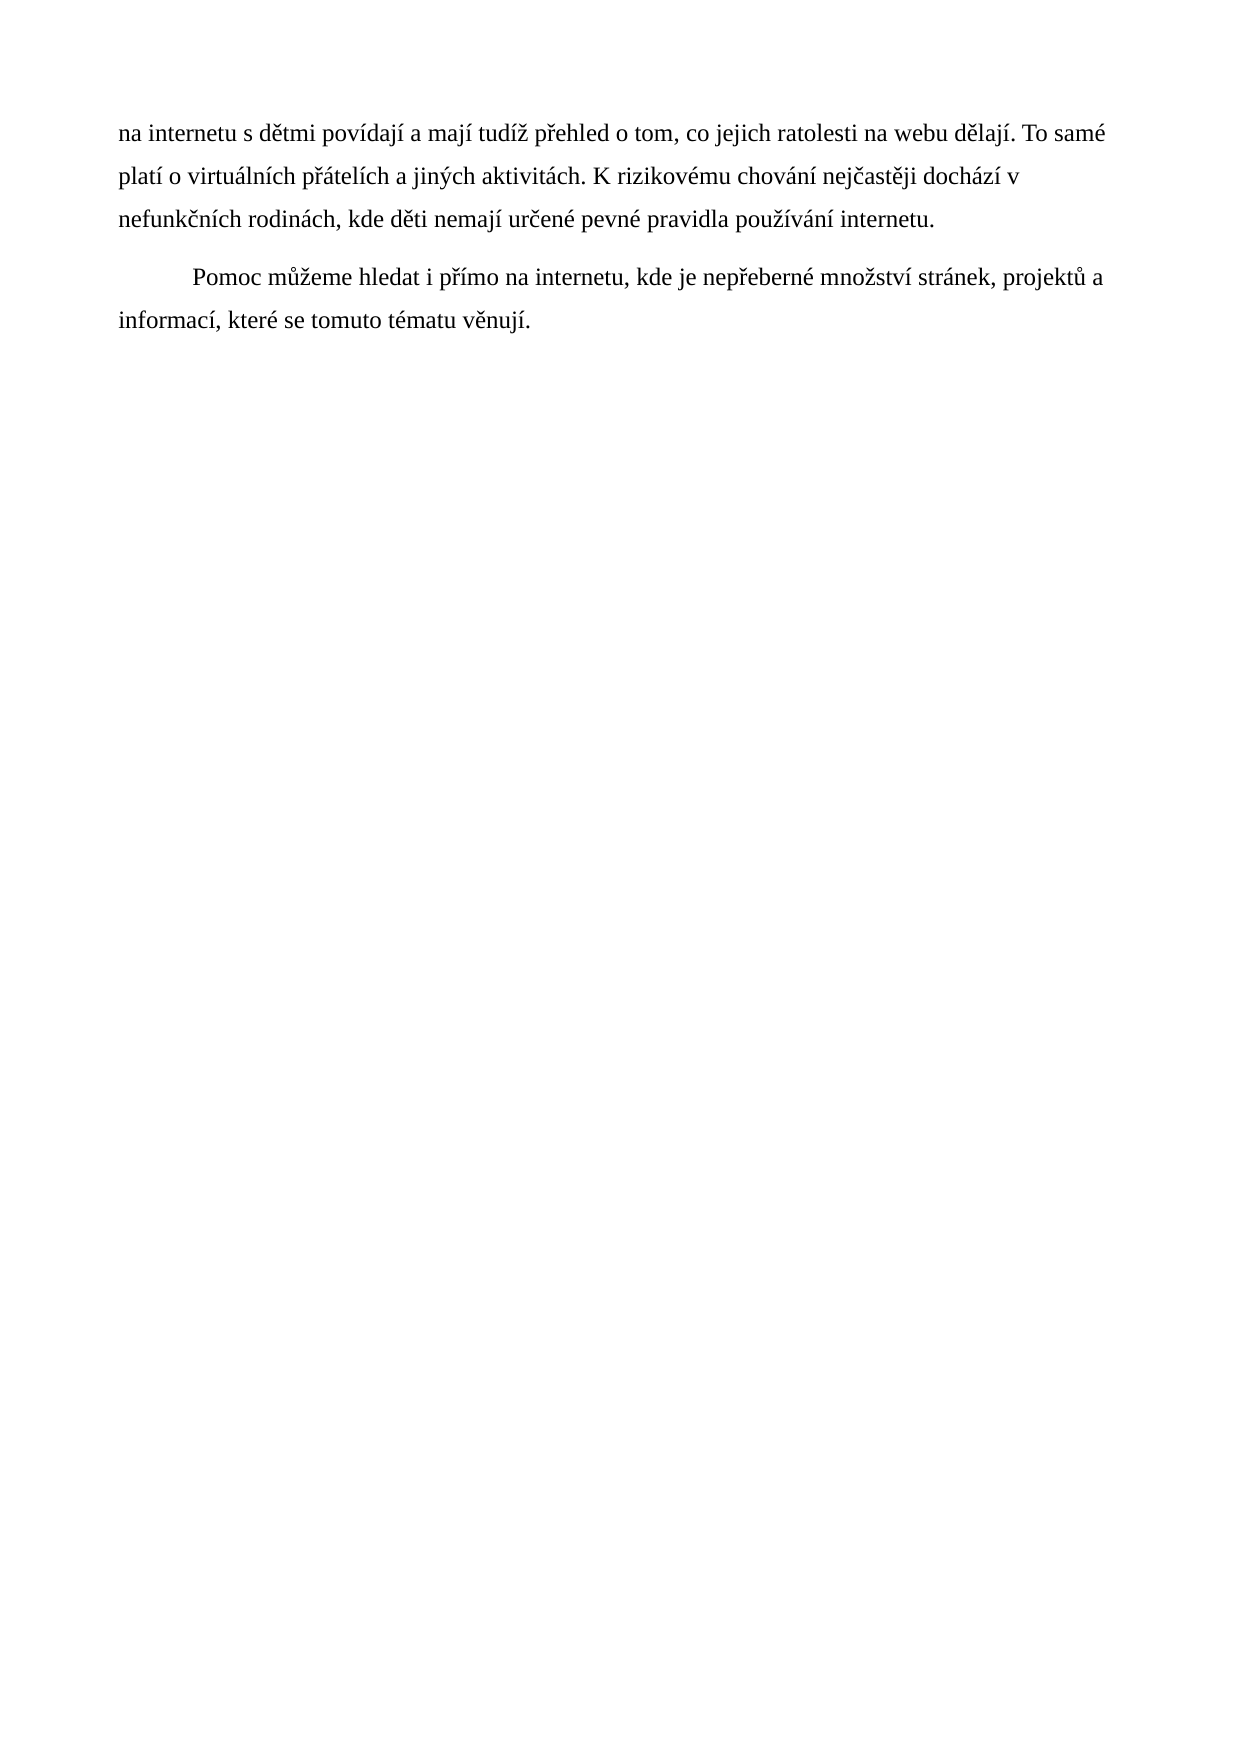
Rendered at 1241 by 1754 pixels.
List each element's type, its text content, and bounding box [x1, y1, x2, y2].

text na internetu s dětmi povídají a mají tudíž přehled o tom, co jejich ratolesti na webu dělají. To samé platí o virtuálních přátelích a jiných aktivitách. K rizikovému chování nejčastěji dochází v nefunkčních rodinách, kde děti nemají určené pevné pravidla používání internetu. [118, 118, 1122, 233]
text Pomoc můžeme hledat i přímo na internetu, kde je nepřeberné množství stránek, projektů a informací, které se tomuto tématu věnují. [118, 262, 1122, 334]
